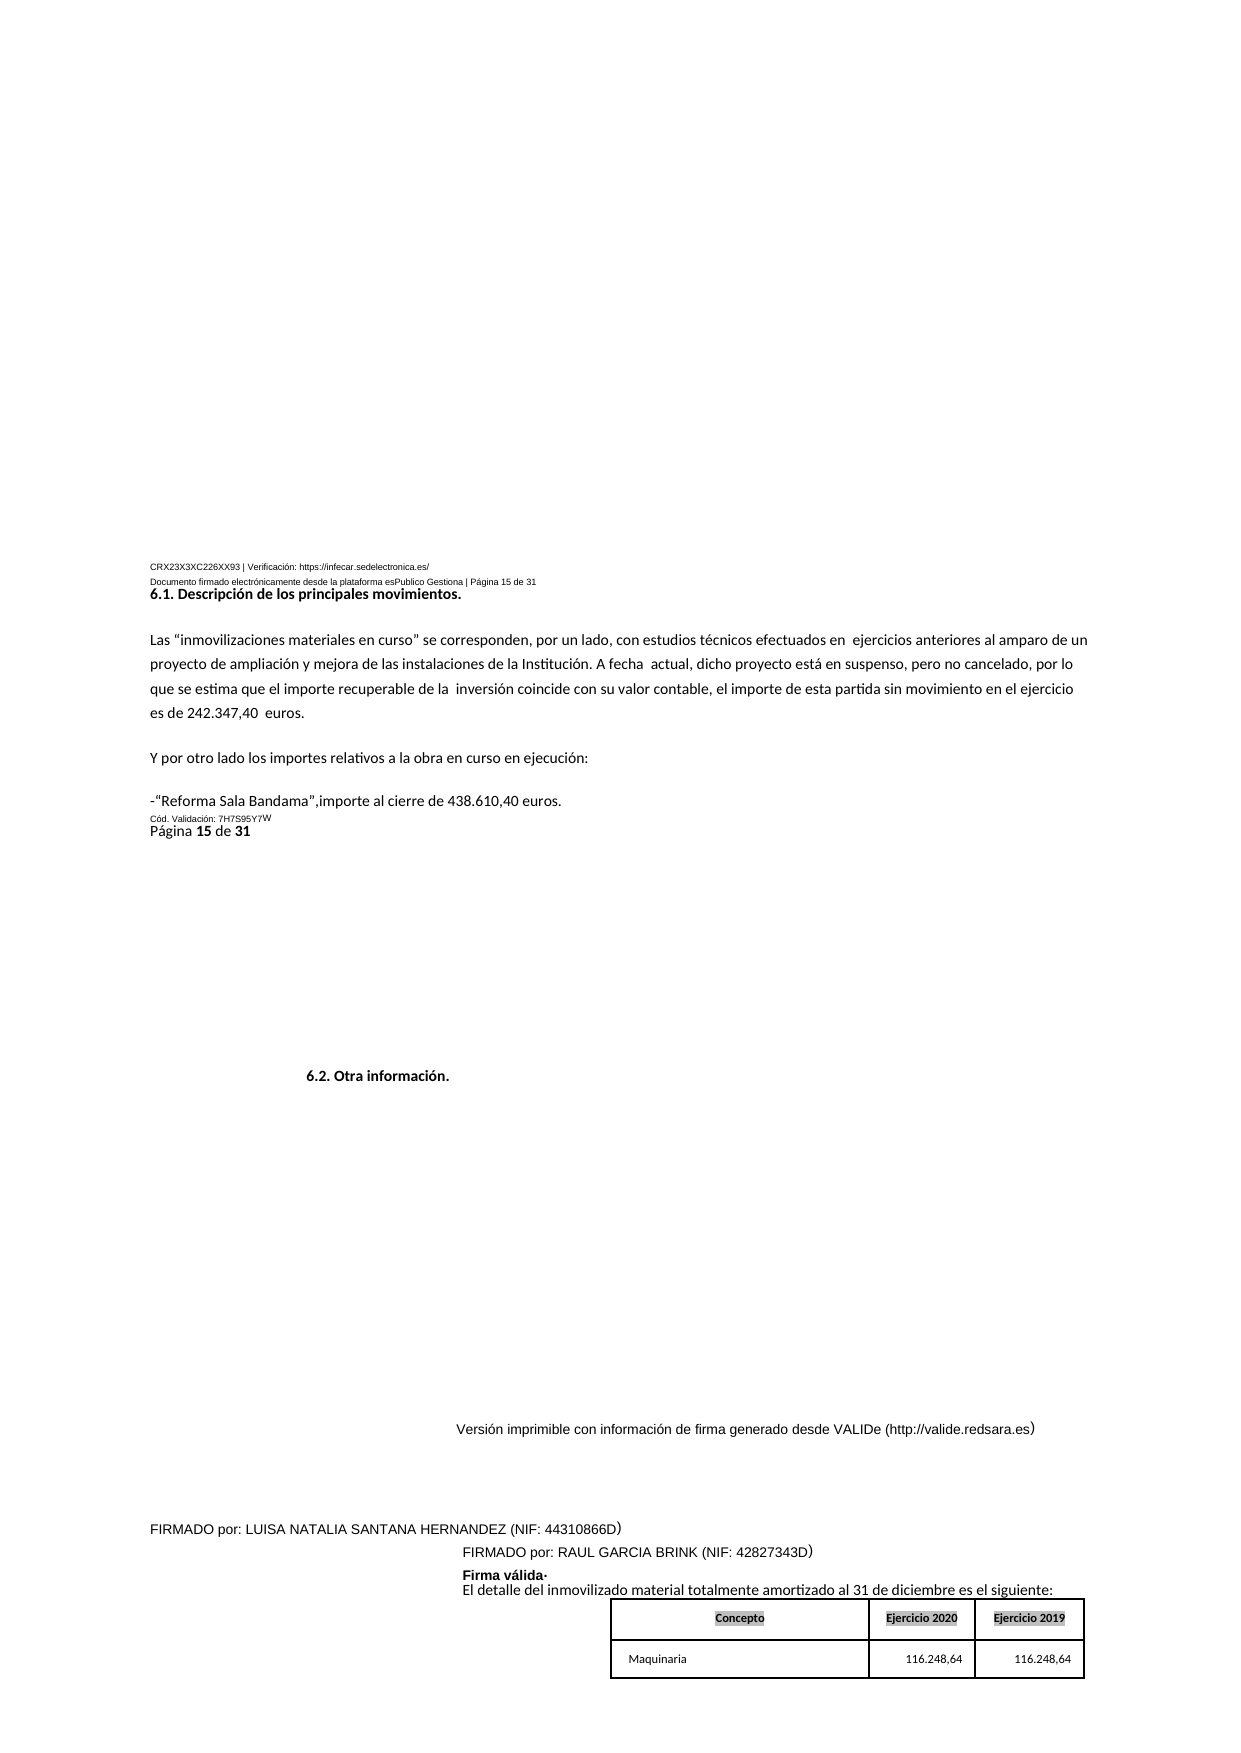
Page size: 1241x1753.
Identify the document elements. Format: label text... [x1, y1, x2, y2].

text Versión imprimible con información de firma generado desde VALIDe (http://valide.redsara.es) [150, 1282, 1090, 1512]
text FIRMADO por: RAUL GARCIA BRINK (NIF: 42827343D) [460, 1537, 1090, 1560]
picture [309, 1537, 460, 1688]
text Las “inmovilizaciones materiales en curso” se corresponden, por un lado, con estudios técnicos efectuados en ejercicios anteriores al amparo de un proyecto de ampliación y mejora de las instalaciones de la Institución. A fecha actual, dicho proyecto está en suspenso, pero no cancelado, por lo que se estima que el importe recuperable de la inversión coincide con su valor contable, el importe de esta partida sin movimiento en el ejercicio es de 242.347,40 euros. [150, 630, 1090, 722]
text Documento firmado electrónicamente desde la plataforma esPublico Gestiona | Página 15 de 31 [150, 572, 1090, 587]
text Página 15 de 31 [150, 824, 1090, 840]
text 6.2. Otra información. [304, 1069, 1090, 1084]
text CRX23X3XC226XX93 | Verificación: https://infecar.sedelectronica.es/ [150, 0, 1090, 572]
text Cód. Validación: 7H7S95Y7W [150, 809, 1090, 824]
picture [306, 1084, 757, 1183]
picture [306, 962, 536, 1044]
table_header Ejercicio 2019 [976, 1600, 1083, 1638]
picture [153, 992, 304, 1143]
table_cell 116.248,64 [976, 1641, 1083, 1677]
table_header Ejercicio 2020 [870, 1600, 974, 1638]
picture [306, 1282, 457, 1432]
picture [153, 1360, 304, 1752]
table_cell 116.248,64 [870, 1641, 974, 1677]
text -“Reforma Sala Bandama”,importe al cierre de 438.610,40 euros. [150, 794, 1090, 809]
text Firma válida. [460, 1560, 1090, 1582]
table_header Concepto [612, 1600, 868, 1638]
text 6.1. Descripción de los principales movimientos. [150, 587, 1090, 603]
text FIRMADO por: LUISA NATALIA SANTANA HERNANDEZ (NIF: 44310866D) [304, 1514, 1090, 1537]
text Y por otro lado los importes relativos a la obra en curso en ejecución: [150, 751, 1090, 766]
picture [150, 839, 300, 938]
text El detalle del inmovilizado material totalmente amortizado al 31 de diciembre es el siguiente: [460, 1582, 1090, 1598]
table_cell Maquinaria [612, 1641, 868, 1677]
picture [108, 0, 151, 555]
